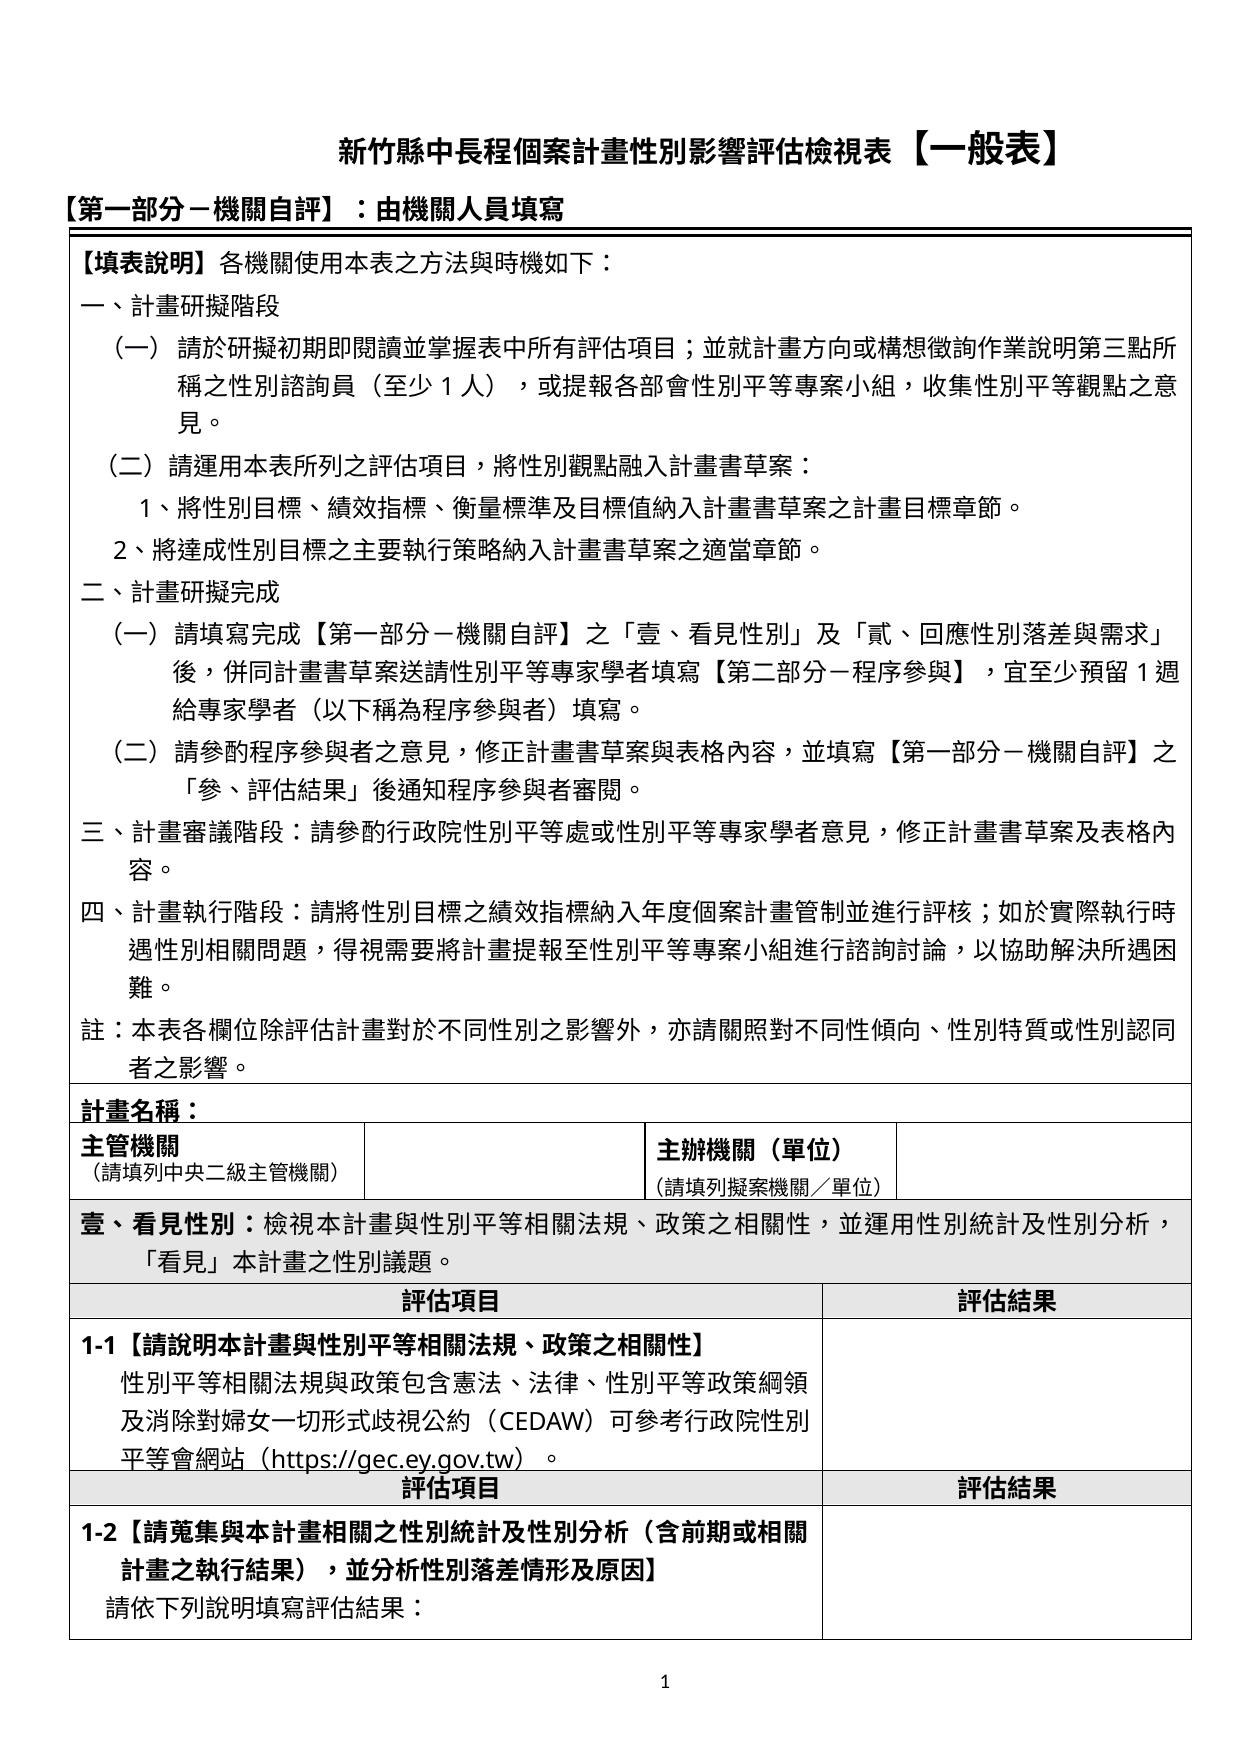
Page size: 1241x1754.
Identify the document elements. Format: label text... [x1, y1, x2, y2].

table_cell 看見性別：檢視本計畫與性別平等相關法規、政策之相關性，並運用性別統計及性別分析，「看見」本計畫之性別議題。 [70, 1200, 1191, 1283]
table_cell [897, 1123, 1191, 1199]
table_cell 主管機關 （請填列中央二級主管機關） [70, 1123, 364, 1199]
table_cell 主辦機關（單位） （請填列擬案機關／單位） [646, 1123, 896, 1199]
table_cell 評估結果 [823, 1471, 1191, 1504]
text 新竹縣中長程個案計畫性別影響評估檢視表【一般表】 [162, 101, 1240, 177]
text 【第一部分－機關自評】：由機關人員填寫 [50, 190, 1240, 227]
table_cell [823, 1506, 1191, 1639]
table_cell 評估項目 [70, 1471, 822, 1504]
table_header 【填表說明】各機關使用本表之方法與時機如下： 一、計畫研擬階段 請於研擬初期即閱讀並掌握表中所有評估項目；並就計畫方向或構想徵詢作業說明第三點所稱之性別諮詢員（至少1人），或提報各部會性別平等專案小組，收集性別平等觀點之意見。 （二）請運用本表所列之評估項目，將性別觀點融入計畫書草案： 1、將性別目標、績效指標、衡量標準及目標值納入計畫書草案之計畫目標章節。 2、將達成性別目標之主要執行策略納入計畫書草案之適當章節。 二、計畫研擬完成 請填寫完成【第一部分－機關自評】之「壹、看見性別」及「貳、回應性別落差與需求」後，併同計畫書草案送請性別平等專家學者填寫【第二部分－程序參與】，宜至少預留1週給專家學者（以下稱為程序參與者）填寫。 請參酌程序參與者之意見，修正計畫書草案與表格內容，並填寫【第一部分－機關自評】之「參、評估結果」後通知程序參與者審閱。 三、計畫審議階段：請參酌行政院性別平等處或性別平等專家學者意見，修正計畫書草案及表格內容。 四、計畫執行階段：請將性別目標之績效指標納入年度個案計畫管制並進行評核；如於實際執行時遇性別相關問題，得視需要將計畫提報至性別平等專案小組進行諮詢討論，以協助解決所遇困難。 註：本表各欄位除評估計畫對於不同性別之影響外，亦請關照對不同性傾向、性別特質或性別認同者之影響。 [70, 237, 1191, 1083]
table_cell 評估結果 [823, 1284, 1191, 1317]
table_cell 1-2【請蒐集與本計畫相關之性別統計及性別分析（含前期或相關計畫之執行結果），並分析性別落差情形及原因】 請依下列說明填寫評估結果： [70, 1506, 822, 1639]
table_cell 評估項目 [70, 1284, 822, 1317]
table_cell [823, 1319, 1191, 1470]
table_cell [365, 1123, 644, 1199]
table_cell 計畫名稱： [70, 1084, 1191, 1122]
table_cell 1-1【請說明本計畫與性別平等相關法規、政策之相關性】 性別平等相關法規與政策包含憲法、法律、性別平等政策綱領及消除對婦女一切形式歧視公約（CEDAW）可參考行政院性別平等會網站（https://gec.ey.gov.tw）。 [70, 1319, 822, 1470]
